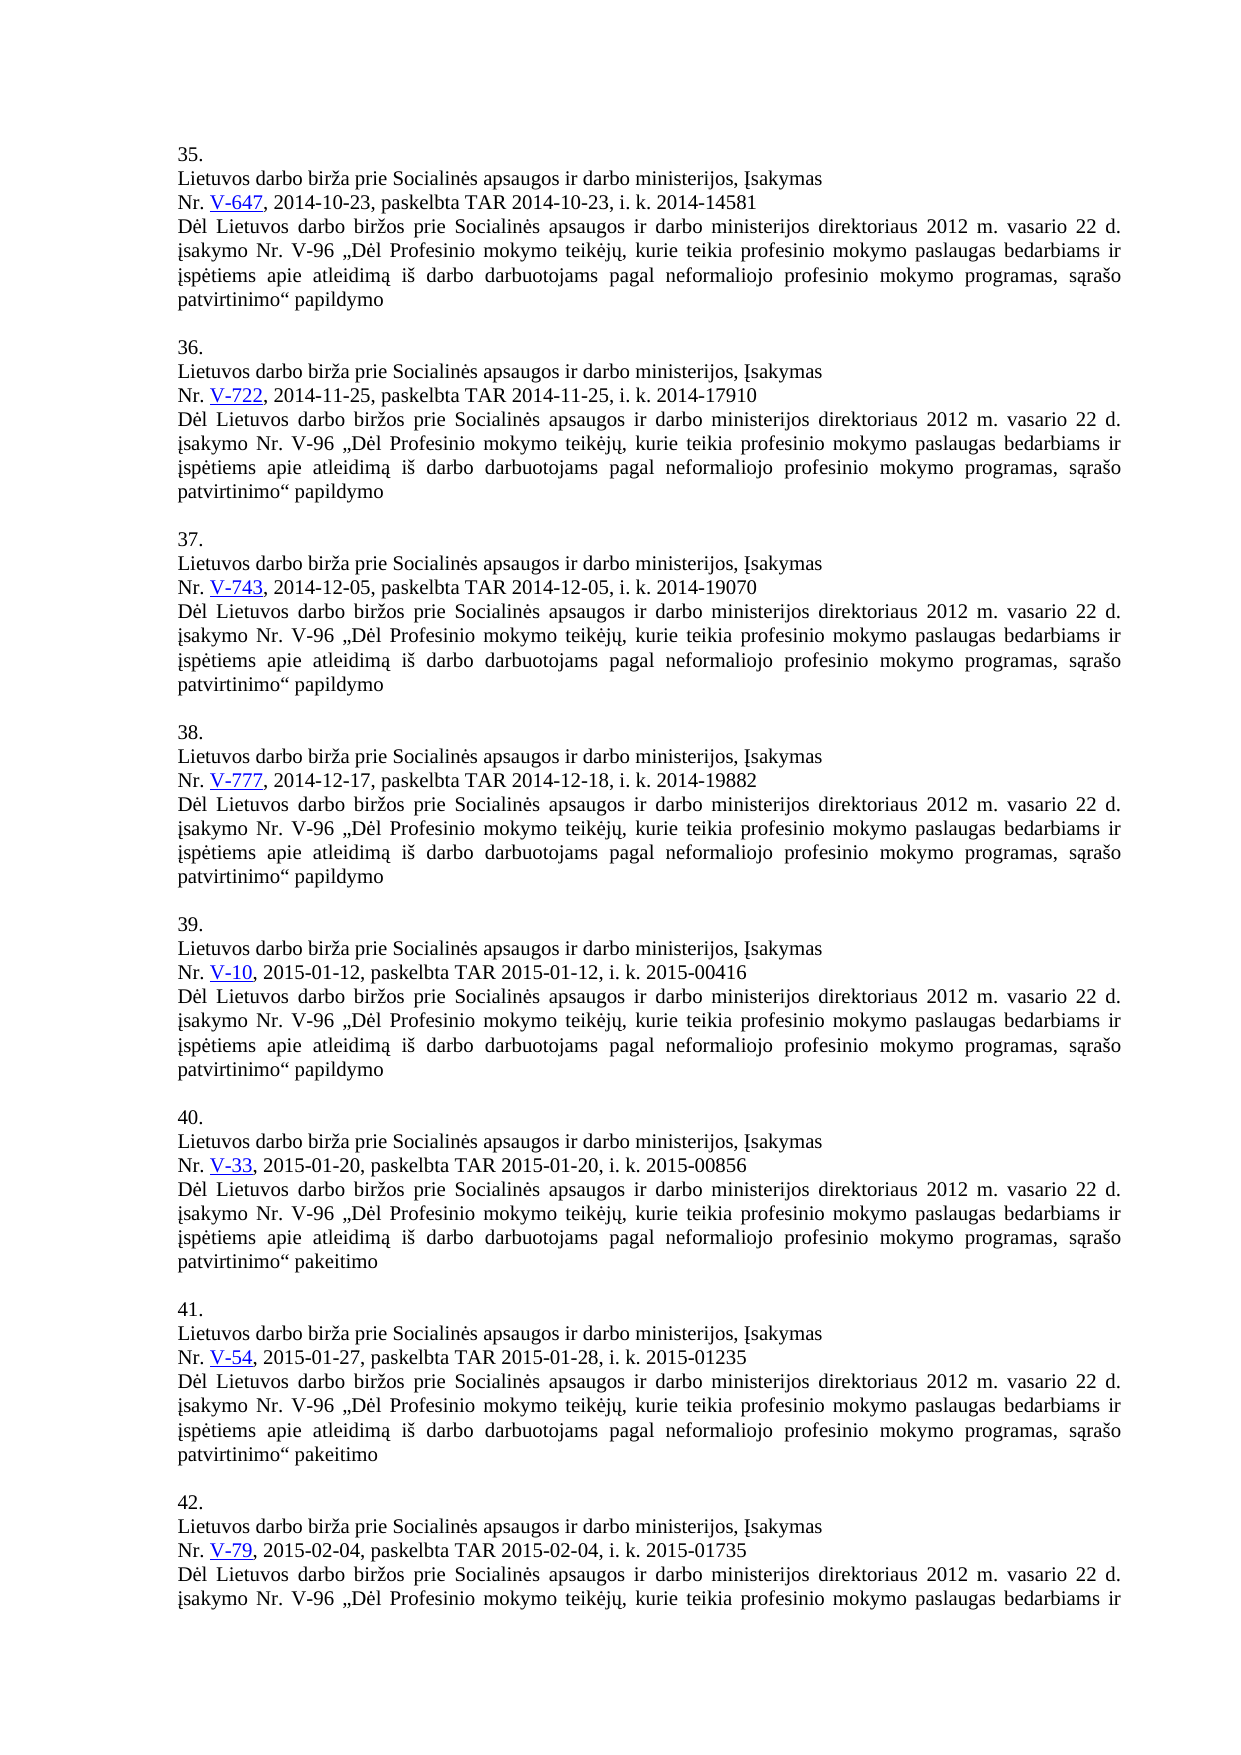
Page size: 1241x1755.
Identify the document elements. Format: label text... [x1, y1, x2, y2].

text Nr. V-54, 2015-01-27, paskelbta TAR 2015-01-28, i. k. 2015-01235 [177, 1345, 1122, 1369]
text Lietuvos darbo birža prie Socialinės apsaugos ir darbo ministerijos, Įsakymas [177, 936, 1122, 960]
text Nr. V-79, 2015-02-04, paskelbta TAR 2015-02-04, i. k. 2015-01735 [177, 1538, 1122, 1562]
text Nr. V-10, 2015-01-12, paskelbta TAR 2015-01-12, i. k. 2015-00416 [177, 960, 1122, 984]
text Dėl Lietuvos darbo biržos prie Socialinės apsaugos ir darbo ministerijos direktoriaus 2012 m. vasario 22 d. įsakymo Nr. V-96 „Dėl Profesinio mokymo teikėjų, kurie teikia profesinio mokymo paslaugas bedarbiams ir įspėtiems apie atleidimą iš darbo darbuotojams pagal neformaliojo profesinio mokymo programas, sąrašo patvirtinimo“ papildymo [177, 792, 1122, 888]
text Lietuvos darbo birža prie Socialinės apsaugos ir darbo ministerijos, Įsakymas [177, 551, 1122, 575]
text Lietuvos darbo birža prie Socialinės apsaugos ir darbo ministerijos, Įsakymas [177, 1514, 1122, 1538]
text Nr. V-743, 2014-12-05, paskelbta TAR 2014-12-05, i. k. 2014-19070 [177, 575, 1122, 599]
text 35. [177, 142, 1122, 166]
text Dėl Lietuvos darbo biržos prie Socialinės apsaugos ir darbo ministerijos direktoriaus 2012 m. vasario 22 d. įsakymo Nr. V-96 „Dėl Profesinio mokymo teikėjų, kurie teikia profesinio mokymo paslaugas bedarbiams ir įspėtiems apie atleidimą iš darbo darbuotojams pagal neformaliojo profesinio mokymo programas, sąrašo patvirtinimo“ papildymo [177, 984, 1122, 1081]
text Nr. V-722, 2014-11-25, paskelbta TAR 2014-11-25, i. k. 2014-17910 [177, 383, 1122, 407]
text Lietuvos darbo birža prie Socialinės apsaugos ir darbo ministerijos, Įsakymas [177, 744, 1122, 768]
text Nr. V-33, 2015-01-20, paskelbta TAR 2015-01-20, i. k. 2015-00856 [177, 1153, 1122, 1177]
text 39. [177, 912, 1122, 936]
text Dėl Lietuvos darbo biržos prie Socialinės apsaugos ir darbo ministerijos direktoriaus 2012 m. vasario 22 d. įsakymo Nr. V-96 „Dėl Profesinio mokymo teikėjų, kurie teikia profesinio mokymo paslaugas bedarbiams ir įspėtiems apie atleidimą iš darbo darbuotojams pagal neformaliojo profesinio mokymo programas, sąrašo patvirtinimo“ papildymo [177, 214, 1122, 311]
text 38. [177, 720, 1122, 744]
text Lietuvos darbo birža prie Socialinės apsaugos ir darbo ministerijos, Įsakymas [177, 359, 1122, 383]
text Dėl Lietuvos darbo biržos prie Socialinės apsaugos ir darbo ministerijos direktoriaus 2012 m. vasario 22 d. įsakymo Nr. V-96 „Dėl Profesinio mokymo teikėjų, kurie teikia profesinio mokymo paslaugas bedarbiams ir [177, 1562, 1122, 1610]
text Nr. V-777, 2014-12-17, paskelbta TAR 2014-12-18, i. k. 2014-19882 [177, 768, 1122, 792]
text Lietuvos darbo birža prie Socialinės apsaugos ir darbo ministerijos, Įsakymas [177, 1129, 1122, 1153]
text 37. [177, 527, 1122, 551]
text Dėl Lietuvos darbo biržos prie Socialinės apsaugos ir darbo ministerijos direktoriaus 2012 m. vasario 22 d. įsakymo Nr. V-96 „Dėl Profesinio mokymo teikėjų, kurie teikia profesinio mokymo paslaugas bedarbiams ir įspėtiems apie atleidimą iš darbo darbuotojams pagal neformaliojo profesinio mokymo programas, sąrašo patvirtinimo“ papildymo [177, 407, 1122, 503]
text Dėl Lietuvos darbo biržos prie Socialinės apsaugos ir darbo ministerijos direktoriaus 2012 m. vasario 22 d. įsakymo Nr. V-96 „Dėl Profesinio mokymo teikėjų, kurie teikia profesinio mokymo paslaugas bedarbiams ir įspėtiems apie atleidimą iš darbo darbuotojams pagal neformaliojo profesinio mokymo programas, sąrašo patvirtinimo“ pakeitimo [177, 1177, 1122, 1273]
text 40. [177, 1105, 1122, 1129]
text Nr. V-647, 2014-10-23, paskelbta TAR 2014-10-23, i. k. 2014-14581 [177, 190, 1122, 214]
text Lietuvos darbo birža prie Socialinės apsaugos ir darbo ministerijos, Įsakymas [177, 1321, 1122, 1345]
text 36. [177, 335, 1122, 359]
text Dėl Lietuvos darbo biržos prie Socialinės apsaugos ir darbo ministerijos direktoriaus 2012 m. vasario 22 d. įsakymo Nr. V-96 „Dėl Profesinio mokymo teikėjų, kurie teikia profesinio mokymo paslaugas bedarbiams ir įspėtiems apie atleidimą iš darbo darbuotojams pagal neformaliojo profesinio mokymo programas, sąrašo patvirtinimo“ papildymo [177, 599, 1122, 696]
text Dėl Lietuvos darbo biržos prie Socialinės apsaugos ir darbo ministerijos direktoriaus 2012 m. vasario 22 d. įsakymo Nr. V-96 „Dėl Profesinio mokymo teikėjų, kurie teikia profesinio mokymo paslaugas bedarbiams ir įspėtiems apie atleidimą iš darbo darbuotojams pagal neformaliojo profesinio mokymo programas, sąrašo patvirtinimo“ pakeitimo [177, 1369, 1122, 1466]
text 41. [177, 1297, 1122, 1321]
text 42. [177, 1490, 1122, 1514]
text Lietuvos darbo birža prie Socialinės apsaugos ir darbo ministerijos, Įsakymas [177, 166, 1122, 190]
